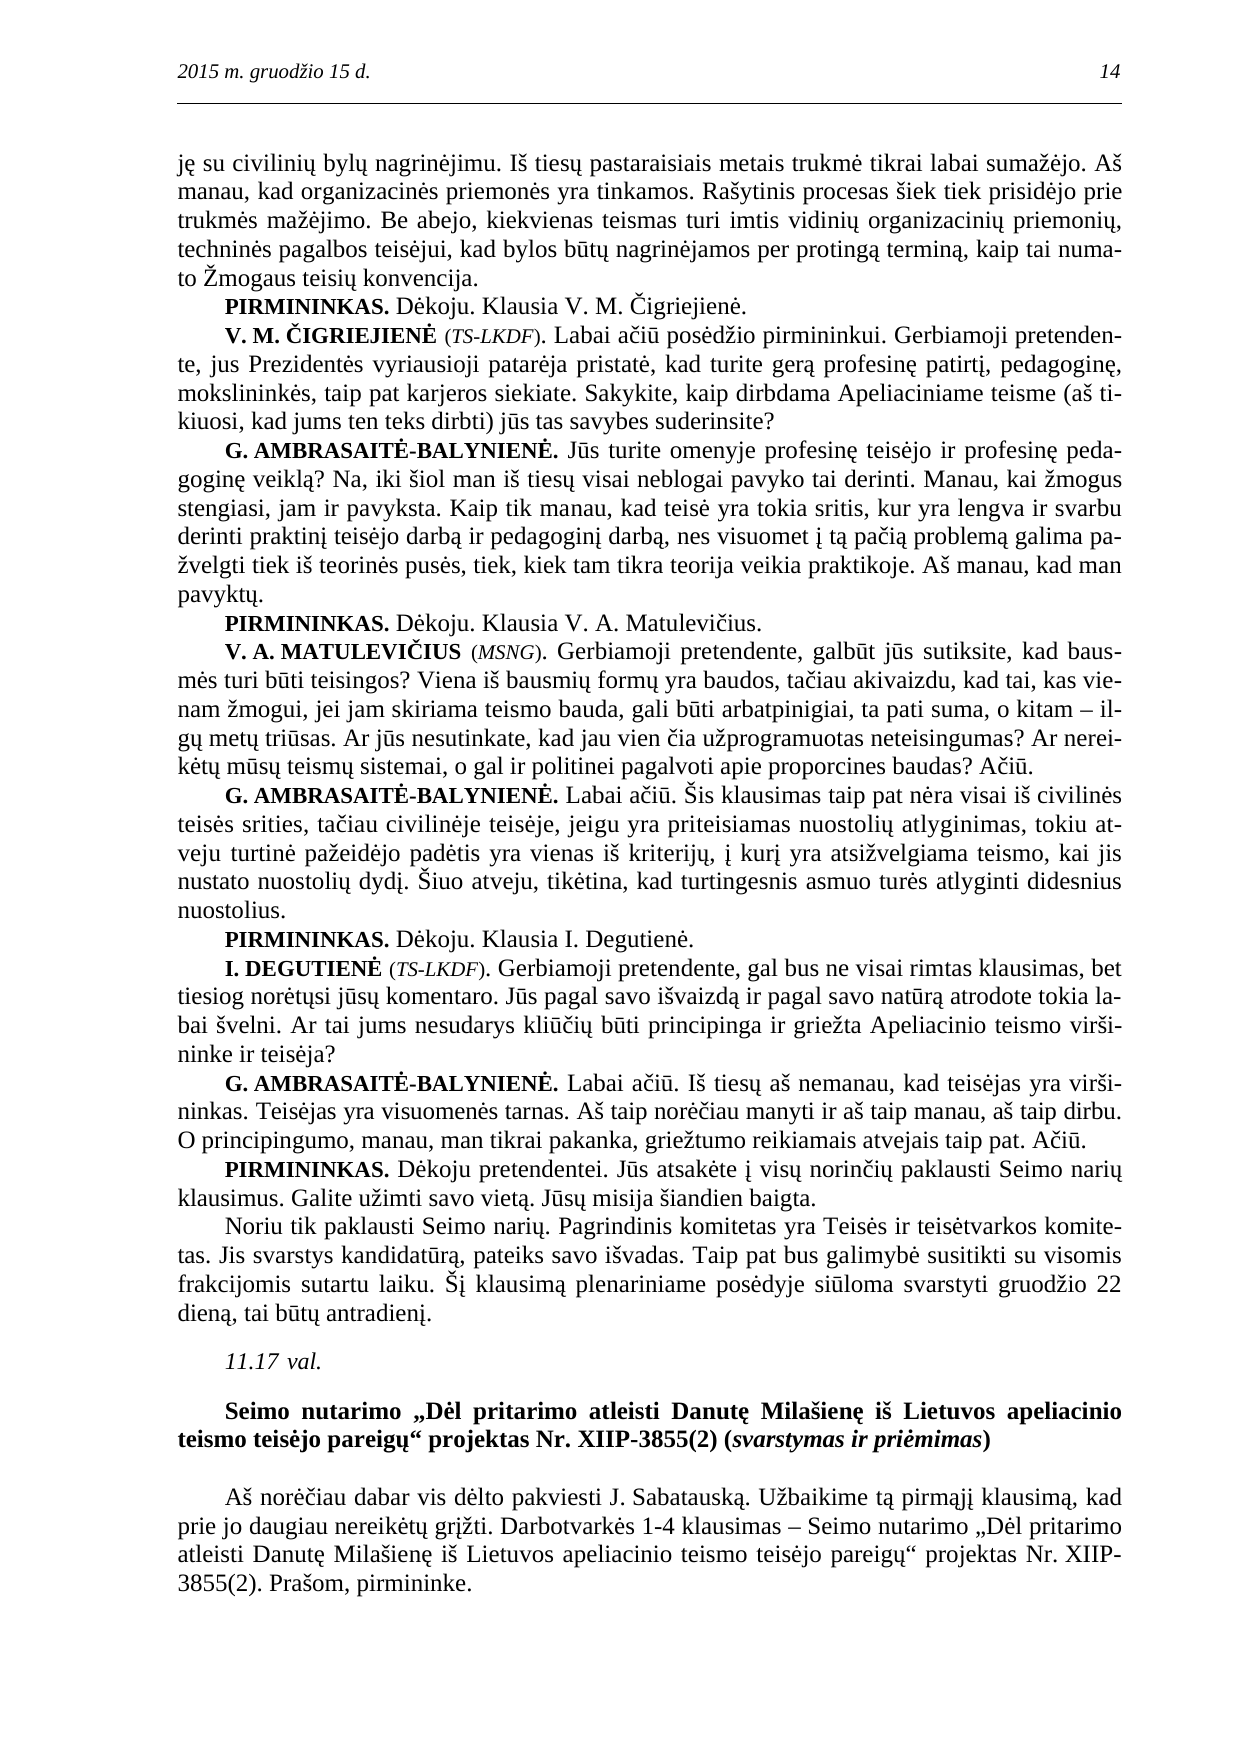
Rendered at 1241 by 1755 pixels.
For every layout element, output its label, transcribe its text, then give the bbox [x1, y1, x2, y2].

text PIRMININKAS. Dė­ko­ju. Klau­sia V. M. Čig­rie­jie­nė. [177, 291, 1122, 320]
text PIRMININKAS. Dė­ko­ju. Klau­sia I. De­gu­tie­nė. [177, 924, 1122, 953]
text 11.17 val. [224, 1347, 1122, 1375]
text I. DEGUTIENĖ (TS-LKDF). Ger­bia­mo­ji pre­ten­den­te, gal bus ne vi­sai rim­tas klau­si­mas, bet tie­siog no­rė­tų­si jū­sų ko­men­ta­ro. Jūs pa­gal sa­vo iš­vaiz­dą ir pa­gal sa­vo na­tū­rą at­ro­do­te to­kia la­bai švel­ni. Ar tai jums ne­su­da­rys kliū­čių bū­ti prin­ci­pin­ga ir griež­ta Ape­lia­ci­nio teis­mo vir­ši­nin­ke ir tei­sė­ja? [177, 953, 1122, 1068]
text Sei­mo nu­ta­ri­mo „Dėl pri­ta­ri­mo at­leis­ti Da­nu­tę Mi­la­šie­nę iš Lie­tu­vos ape­lia­ci­nio teis­mo tei­sė­jo pa­rei­gų“ pro­jek­tas Nr. XIIP-3855(2) (svars­ty­mas ir pri­ėmi­mas) [177, 1396, 1122, 1453]
text G. AMBRASAITĖ-BALYNIENĖ. La­bai ačiū. Iš tie­sų aš ne­ma­nau, kad tei­sė­jas yra vir­ši­nin­kas. Tei­sė­jas yra vi­suo­me­nės tar­nas. Aš taip no­rė­čiau ma­ny­ti ir aš taip ma­nau, aš taip dir­bu. O prin­ci­pin­gu­mo, ma­nau, man tik­rai pa­kan­ka, griež­tu­mo rei­kia­mais at­ve­jais taip pat. Ačiū. [177, 1068, 1122, 1154]
text PIRMININKAS. Dė­ko­ju. Klau­sia V. A. Ma­tu­le­vi­čius. [177, 608, 1122, 636]
text V. A. MATULEVIČIUS (MSNG). Ger­bia­mo­ji pre­ten­den­te, gal­būt jūs su­tik­si­te, kad baus­mės tu­ri bū­ti tei­sin­gos? Vie­na iš baus­mių for­mų yra bau­dos, ta­čiau aki­vaiz­du, kad tai, kas vie­nam žmo­gui, jei jam ski­ria­ma teis­mo bau­da, ga­li bū­ti ar­bat­pi­ni­giai, ta pa­ti su­ma, o ki­tam – il­gų me­tų triū­sas. Ar jūs ne­su­tin­ka­te, kad jau vien čia už­prog­ra­muo­tas ne­tei­sin­gu­mas? Ar ne­rei­kė­tų mū­sų teis­mų sis­te­mai, o gal ir po­li­ti­nei pa­gal­vo­ti apie pro­por­ci­nes bau­das? Ačiū. [177, 636, 1122, 780]
text PIRMININKAS. Dė­ko­ju pre­ten­den­tei. Jūs at­sa­kė­te į vi­sų no­rin­čių pa­klaus­ti Sei­mo na­rių klau­si­mus. Ga­li­te už­im­ti sa­vo vie­tą. Jū­sų mi­si­ja šian­dien baig­ta. [177, 1154, 1122, 1211]
text No­riu tik pa­klaus­ti Sei­mo na­rių. Pa­grin­di­nis ko­mi­te­tas yra Tei­sės ir tei­sėt­var­kos ko­mi­te­tas. Jis svars­tys kan­di­da­tū­rą, pa­teiks sa­vo iš­va­das. Taip pat bus ga­li­my­bė su­si­tik­ti su vi­so­mis frak­ci­jo­mis su­tar­tu lai­ku. Šį klau­si­mą ple­na­ri­nia­me po­sė­dy­je siū­lo­ma svars­ty­ti gruo­džio 22 dieną, tai bū­tų ant­ra­die­nį. [177, 1211, 1122, 1326]
text G. AMBRASAITĖ-BALYNIENĖ. Jūs tu­ri­te ome­ny­je pro­fe­si­nę tei­sė­jo ir pro­fe­si­nę pe­da­go­gi­nę veik­lą? Na, iki šiol man iš tie­sų vi­sai ne­blo­gai pa­vy­ko tai de­rin­ti. Ma­nau, kai žmo­gus sten­gia­si, jam ir pa­vyks­ta. Kaip tik ma­nau, kad tei­sė yra to­kia sri­tis, kur yra leng­va ir svar­bu de­rin­ti prak­ti­nį tei­sė­jo dar­bą ir pe­da­go­gi­nį dar­bą, nes vi­suo­met į tą pa­čią pro­ble­mą ga­li­ma pa­žvelg­ti tiek iš te­ori­nės pu­sės, tiek, kiek tam tik­ra te­ori­ja vei­kia prak­ti­ko­je. Aš ma­nau, kad man pa­vyk­tų. [177, 435, 1122, 608]
text G. AMBRASAITĖ-BALYNIENĖ. La­bai ačiū. Šis klau­si­mas taip pat nė­ra vi­sai iš ci­vi­li­nės tei­sės sri­ties, ta­čiau ci­vi­li­nė­je tei­sė­je, jei­gu yra pri­tei­sia­mas nuos­to­lių at­ly­gi­ni­mas, to­kiu at­ve­ju tur­ti­nė pa­žei­dė­jo pa­dė­tis yra vie­nas iš kri­te­ri­jų, į ku­rį yra at­si­žvel­gia­ma teis­mo, kai jis nu­sta­to nuos­to­lių dy­dį. Šiuo at­ve­ju, ti­kė­ti­na, kad tur­tin­ges­nis as­muo tu­rės at­ly­gin­ti di­des­nius nuos­to­lius. [177, 780, 1122, 924]
text V. M. ČIGRIEJIENĖ (TS-LKDF). La­bai ačiū po­sė­džio pir­mi­nin­kui. Ger­bia­mo­ji pre­ten­den­te, jus Pre­zi­den­tės vy­riau­sio­ji pa­ta­rė­ja pri­sta­tė, kad tu­ri­te ge­rą pro­fe­si­nę pa­tir­tį, pe­da­go­gi­nę, moks­li­nin­kės, taip pat kar­je­ros sie­kia­te. Sa­ky­ki­te, kaip dirb­da­ma Ape­lia­ci­nia­me teis­me (aš ti­kiuo­si, kad jums ten teks dirb­ti) jūs tas sa­vy­bes su­de­rin­si­te? [177, 320, 1122, 435]
text Aš no­rė­čiau da­bar vis dėl­to pa­kvies­ti J. Sa­ba­taus­ką. Už­bai­ki­me tą pir­mą­jį klau­si­mą, kad prie jo dau­giau ne­rei­kė­tų grįž­ti. Dar­bo­tvarkės 1-4 klau­si­mas – Sei­mo nu­ta­ri­mo „Dėl pri­ta­ri­mo at­leis­ti Da­nu­tę Mi­la­šie­nę iš Lie­tu­vos ape­lia­ci­nio teis­mo tei­sė­jo pa­rei­gų“ pro­jek­tas Nr. XIIP-3855(2). Pra­šom, pir­mi­nin­ke. [177, 1482, 1122, 1597]
text ję su ci­vi­li­nių by­lų nag­ri­nė­ji­mu. Iš tie­sų pas­ta­rai­siais me­tais truk­mė tik­rai la­bai su­ma­žė­jo. Aš ma­nau, kad or­ga­ni­za­ci­nės prie­mo­nės yra tin­ka­mos. Ra­šy­ti­nis pro­ce­sas šiek tiek pri­si­dė­jo prie truk­mės ma­žė­ji­mo. Be abe­jo, kiek­vie­nas teis­mas tu­ri im­tis vi­di­nių or­ga­ni­za­ci­nių prie­mo­nių, tech­ni­nės pa­gal­bos tei­sė­jui, kad by­los bū­tų nag­ri­nė­ja­mos per pro­tin­gą ter­mi­ną, kaip tai nu­ma­to Žmo­gaus tei­sių kon­ven­ci­ja. [177, 148, 1122, 291]
